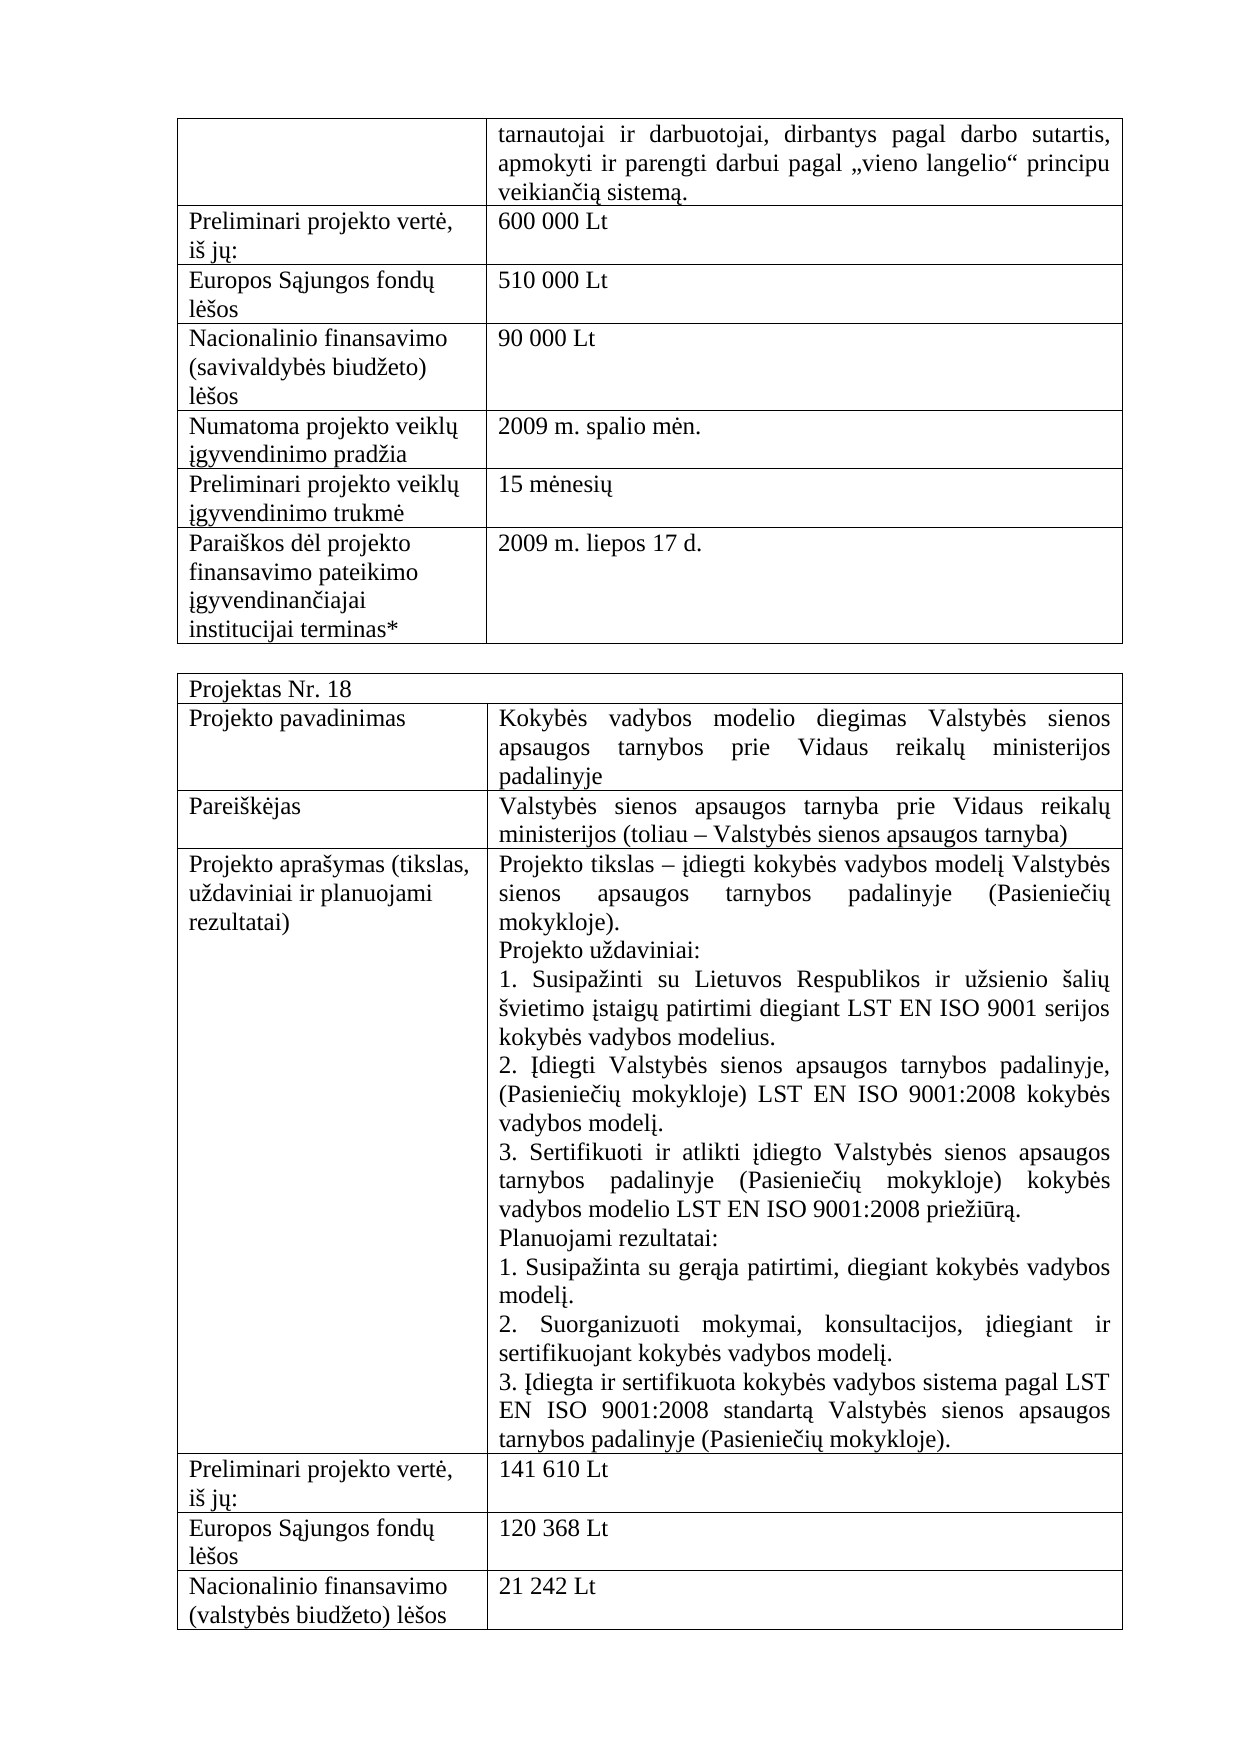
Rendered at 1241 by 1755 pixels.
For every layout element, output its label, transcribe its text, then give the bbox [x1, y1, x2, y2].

table_cell Preliminari projekto vertė, iš jų: [178, 206, 486, 264]
table_cell Preliminari projekto vertė, iš jų: [178, 1454, 487, 1512]
table_cell Valstybės sienos apsaugos tarnyba prie Vidaus reikalų ministerijos (toliau – Valstybės sienos apsaugos tarnyba) [488, 791, 1122, 848]
table_cell 141 610 Lt [488, 1454, 1122, 1512]
table_cell Nacionalinio finansavimo (savivaldybės biudžeto) lėšos [178, 324, 486, 410]
table_cell 120 368 Lt [488, 1513, 1122, 1570]
table_cell 15 mėnesių [487, 469, 1122, 527]
table_cell [178, 119, 486, 205]
table_cell 2009 m. spalio mėn. [487, 411, 1122, 468]
table_cell Numatoma projekto veiklų įgyvendinimo pradžia [178, 411, 486, 468]
table_cell 510 000 Lt [487, 265, 1122, 322]
table_cell 2009 m. liepos 17 d. [487, 528, 1122, 643]
table_cell Nacionalinio finansavimo (valstybės biudžeto) lėšos [178, 1571, 487, 1629]
table_cell Projekto pavadinimas [178, 704, 487, 790]
table_cell Kokybės vadybos modelio diegimas Valstybės sienos apsaugos tarnybos prie Vidaus reikalų ministerijos padalinyje [488, 704, 1122, 790]
table_cell Preliminari projekto veiklų įgyvendinimo trukmė [178, 469, 486, 527]
table_cell Pareiškėjas [178, 791, 487, 848]
table_cell Projekto aprašymas (tikslas, uždaviniai ir planuojami rezultatai) [178, 849, 487, 1453]
table_cell 21 242 Lt [488, 1571, 1122, 1629]
table_cell Europos Sąjungos fondų lėšos [178, 1513, 487, 1570]
table_cell 600 000 Lt [487, 206, 1122, 264]
table_cell tarnautojai ir darbuotojai, dirbantys pagal darbo sutartis, apmokyti ir parengti darbui pagal „vieno langelio“ principu veikiančią sistemą. [487, 119, 1122, 205]
table_header Projektas Nr. 18 [178, 674, 1122, 702]
table_cell Paraiškos dėl projekto finansavimo pateikimo įgyvendinančiajai institucijai terminas* [178, 528, 486, 643]
table_cell Europos Sąjungos fondų lėšos [178, 265, 486, 322]
table_cell Projekto tikslas – įdiegti kokybės vadybos modelį Valstybės sienos apsaugos tarnybos padalinyje (Pasieniečių mokykloje). Projekto uždaviniai: 1. Susipažinti su Lietuvos Respublikos ir užsienio šalių švietimo įstaigų patirtimi diegiant LST EN ISO 9001 serijos kokybės vadybos modelius. 2. Įdiegti Valstybės sienos apsaugos tarnybos padalinyje, (Pasieniečių mokykloje) LST EN ISO 9001:2008 kokybės vadybos modelį. 3. Sertifikuoti ir atlikti įdiegto Valstybės sienos apsaugos tarnybos padalinyje (Pasieniečių mokykloje) kokybės vadybos modelio LST EN ISO 9001:2008 priežiūrą. Planuojami rezultatai: 1. Susipažinta su gerąja patirtimi, diegiant kokybės vadybos modelį. 2. Suorganizuoti mokymai, konsultacijos, įdiegiant ir sertifikuojant kokybės vadybos modelį. 3. Įdiegta ir sertifikuota kokybės vadybos sistema pagal LST EN ISO 9001:2008 standartą Valstybės sienos apsaugos tarnybos padalinyje (Pasieniečių mokykloje). [488, 849, 1122, 1453]
table_cell 90 000 Lt [487, 324, 1122, 410]
